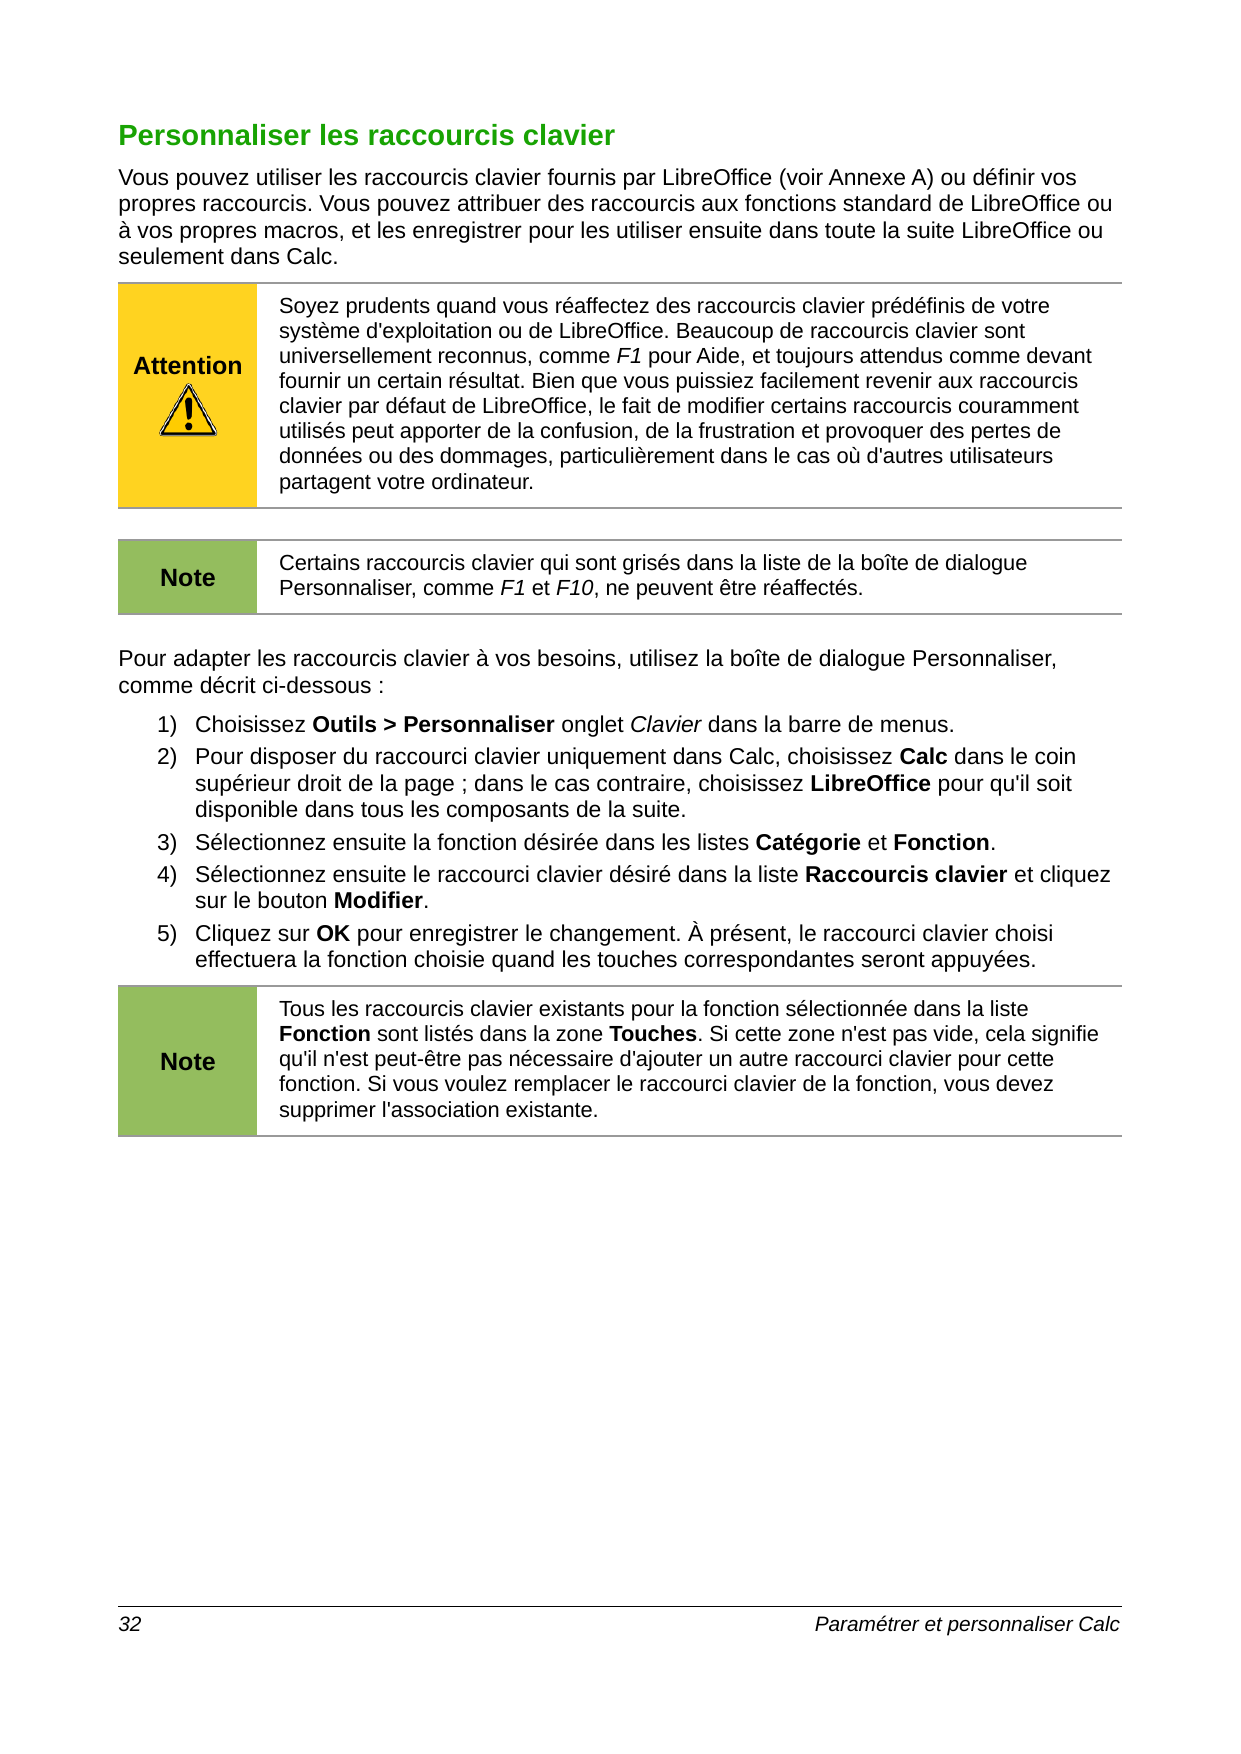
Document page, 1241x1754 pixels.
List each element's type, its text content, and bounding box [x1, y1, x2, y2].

list Cliquez sur OK pour enregistrer le changement. À présent, le raccourci clavier choisi effectuera la fonction choisie quand les touches correspondantes seront appuyées. [177, 920, 1122, 973]
picture [155, 380, 220, 440]
table_header Certains raccourcis clavier qui sont grisés dans la liste de la boîte de dialogue Personnaliser, comme F1 et F10, ne peuvent être réaffectés. [258, 541, 1122, 613]
list Choisissez Outils > Personnaliser onglet Clavier dans la barre de menus. [177, 711, 1122, 737]
list Sélectionnez ensuite le raccourci clavier désiré dans la liste Raccourcis clavier et cliquez sur le bouton Modifier. [177, 861, 1122, 914]
text Vous pouvez utiliser les raccourcis clavier fournis par LibreOffice (voir Annexe A) ou définir vos propres raccourcis. Vous pouvez attribuer des raccourcis aux fonctions standard de LibreOffice ou à vos propres macros, et les enregistrer pour les utiliser ensuite dans toute la suite LibreOffice ou seulement dans Calc. [118, 164, 1122, 269]
list Sélectionnez ensuite la fonction désirée dans les listes Catégorie et Fonction. [177, 828, 1122, 855]
table_header Tous les raccourcis clavier existants pour la fonction sélectionnée dans la liste Fonction sont listés dans la zone Touches. Si cette zone n'est pas vide, cela signifie qu'il n'est peut-être pas nécessaire d'ajouter un autre raccourci clavier pour cette fonction. Si vous voulez remplacer le raccourci clavier de la fonction, vous devez supprimer l'association existante. [258, 987, 1122, 1135]
text Pour adapter les raccourcis clavier à vos besoins, utilisez la boîte de dialogue Personnaliser, comme décrit ci-dessous : [118, 645, 1122, 698]
subtitle Personnaliser les raccourcis clavier [118, 118, 1122, 152]
table_header Attention [118, 284, 257, 507]
table_header Note [118, 541, 257, 613]
table_header Soyez prudents quand vous réaffectez des raccourcis clavier prédéfinis de votre système d'exploitation ou de LibreOffice. Beaucoup de raccourcis clavier sont universellement reconnus, comme F1 pour Aide, et toujours attendus comme devant fournir un certain résultat. Bien que vous puissiez facilement revenir aux raccourcis clavier par défaut de LibreOffice, le fait de modifier certains raccourcis couramment utilisés peut apporter de la confusion, de la frustration et provoquer des pertes de données ou des dommages, particulièrement dans le cas où d'autres utilisateurs partagent votre ordinateur. [258, 284, 1122, 507]
list Pour disposer du raccourci clavier uniquement dans Calc, choisissez Calc dans le coin supérieur droit de la page ; dans le cas contraire, choisissez LibreOffice pour qu'il soit disponible dans tous les composants de la suite. [177, 743, 1122, 822]
table_header Note [118, 987, 257, 1135]
